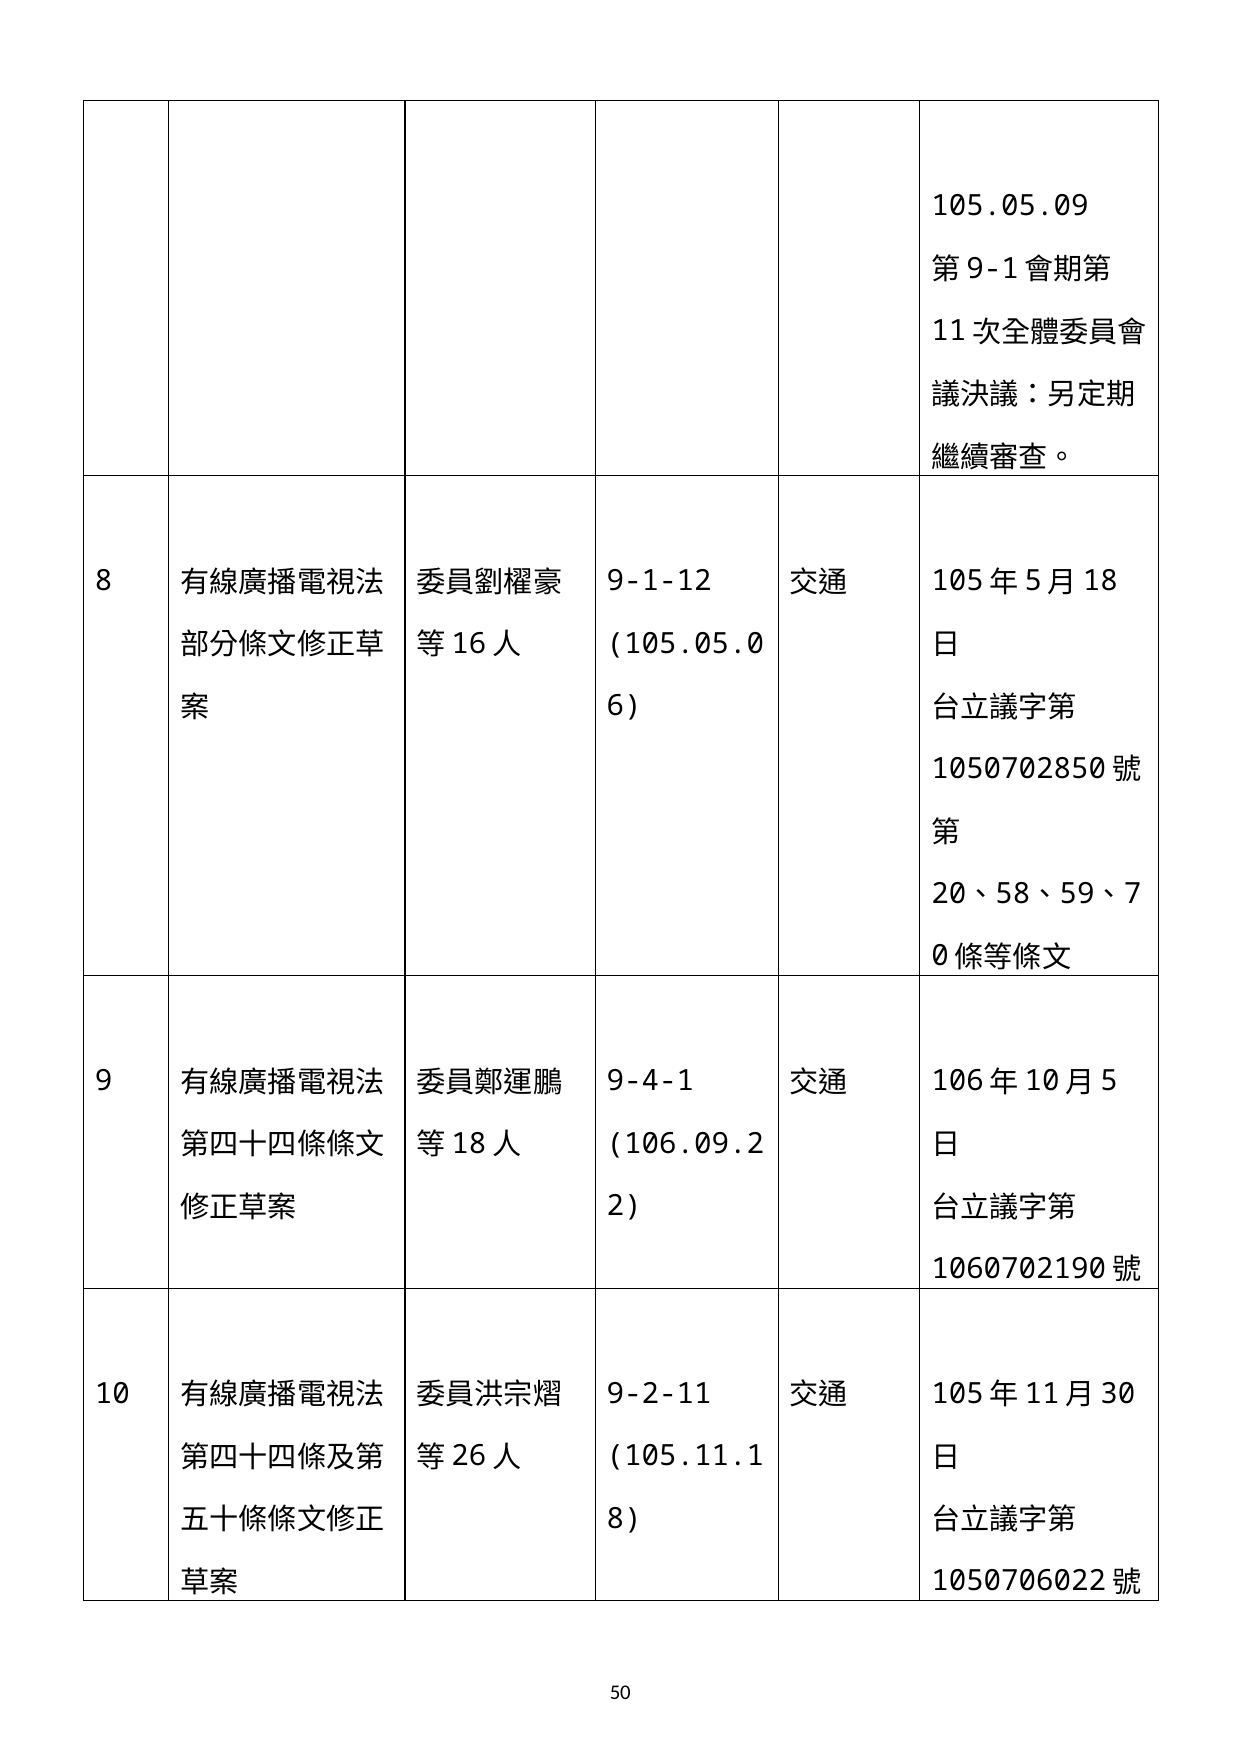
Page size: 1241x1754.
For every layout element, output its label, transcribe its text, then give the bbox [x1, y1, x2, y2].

table_cell [779, 101, 919, 475]
table_cell 委員洪宗熠等26人 [406, 1289, 595, 1600]
table_cell [169, 101, 404, 475]
table_cell 106年10月5日 台立議字第1060702190號 [920, 976, 1158, 1288]
table_cell 9-4-1 (106.09.22) [596, 976, 778, 1288]
table_cell 9 [84, 976, 168, 1288]
table_cell 8 [84, 476, 168, 975]
table_cell 10 [84, 1289, 168, 1600]
table_cell 有線廣播電視法第四十四條及第五十條條文修正草案 [169, 1289, 404, 1600]
table_cell 委員鄭運鵬等18人 [406, 976, 595, 1288]
table_cell [84, 101, 168, 475]
table_cell 105年5月18日 台立議字第1050702850號 第20、58、59、70條等條文 [920, 476, 1158, 975]
table_cell 9-2-11 (105.11.18) [596, 1289, 778, 1600]
table_cell 交通 [779, 1289, 919, 1600]
table_cell 105.05.09 第9-1會期第11次全體委員會議決議：另定期繼續審查。 [920, 101, 1158, 475]
table_cell 9-1-12 (105.05.06) [596, 476, 778, 975]
table_cell 交通 [779, 476, 919, 975]
table_cell [406, 101, 595, 475]
table_cell 委員劉櫂豪等16人 [406, 476, 595, 975]
table_cell [596, 101, 778, 475]
table_cell 有線廣播電視法第四十四條條文修正草案 [169, 976, 404, 1288]
table_cell 105年11月30日 台立議字第1050706022號 [920, 1289, 1158, 1600]
table_cell 交通 [779, 976, 919, 1288]
table_cell 有線廣播電視法部分條文修正草案 [169, 476, 404, 975]
